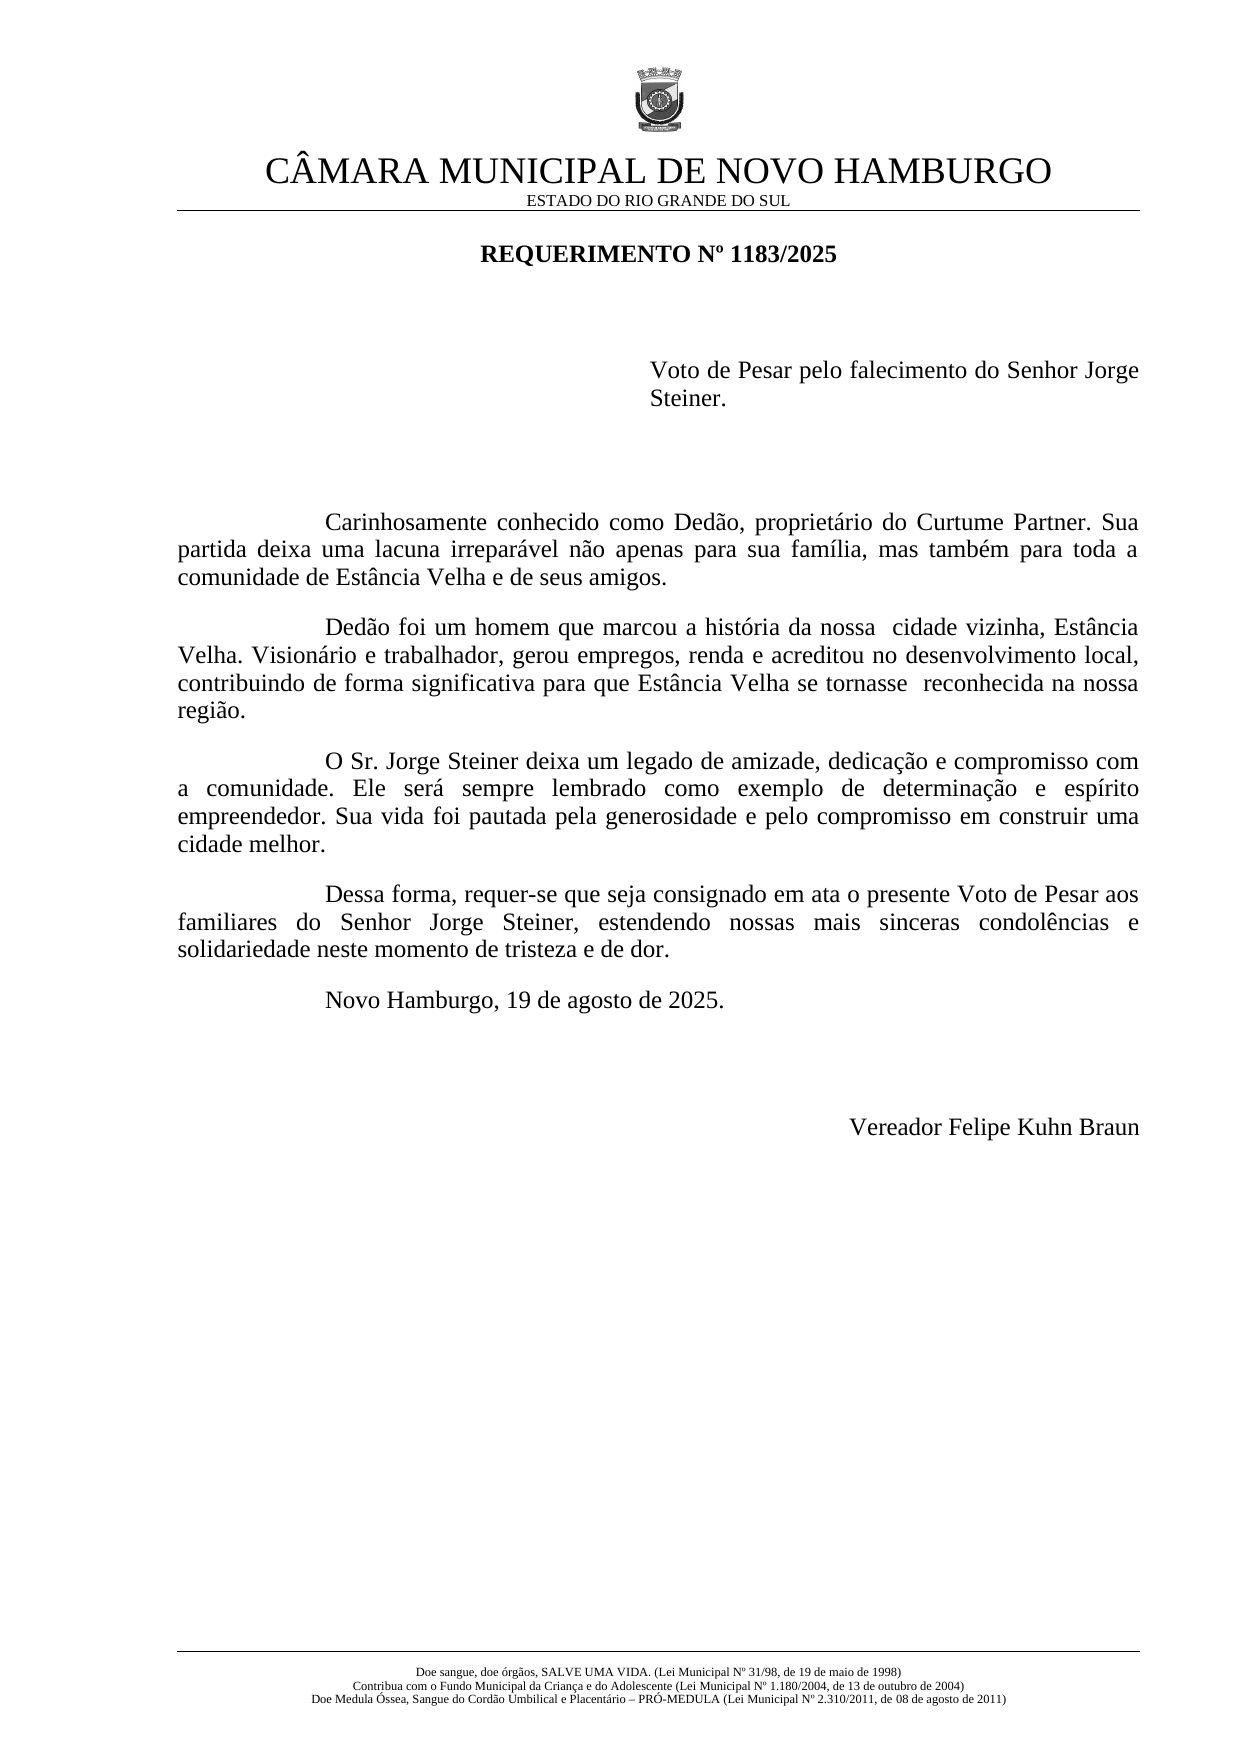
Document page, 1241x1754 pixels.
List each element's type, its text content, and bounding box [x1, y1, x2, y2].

text Dedão foi um homem que marcou a história da nossa cidade vizinha, Estância Velha. Visionário e trabalhador, gerou empregos, renda e acreditou no desenvolvimento local, contribuindo de forma significativa para que Estância Velha se tornasse reconhecida na nossa região. [177, 613, 1140, 724]
text Voto de Pesar pelo falecimento do Senhor Jorge Steiner. [649, 356, 1140, 412]
text Vereador Felipe Kuhn Braun [177, 1113, 1140, 1141]
text Carinhosamente conhecido como Dedão, proprietário do Curtume Partner. Sua partida deixa uma lacuna irreparável não apenas para sua família, mas também para toda a comunidade de Estância Velha e de seus amigos. [177, 508, 1140, 591]
text O Sr. Jorge Steiner deixa um legado de amizade, dedicação e compromisso com a comunidade. Ele será sempre lembrado como exemplo de determinação e espírito empreendedor. Sua vida foi pautada pela generosidade e pelo compromisso em construir uma cidade melhor. [177, 747, 1140, 858]
text Dessa forma, requer-se que seja consignado em ata o presente Voto de Pesar aos familiares do Senhor Jorge Steiner, estendendo nossas mais sinceras condolências e solidariedade neste momento de tristeza e de dor. [177, 880, 1140, 963]
text REQUERIMENTO Nº 1183/2025 [177, 240, 1140, 268]
text Novo Hamburgo, 19 de agosto de 2025. [177, 986, 1140, 1013]
